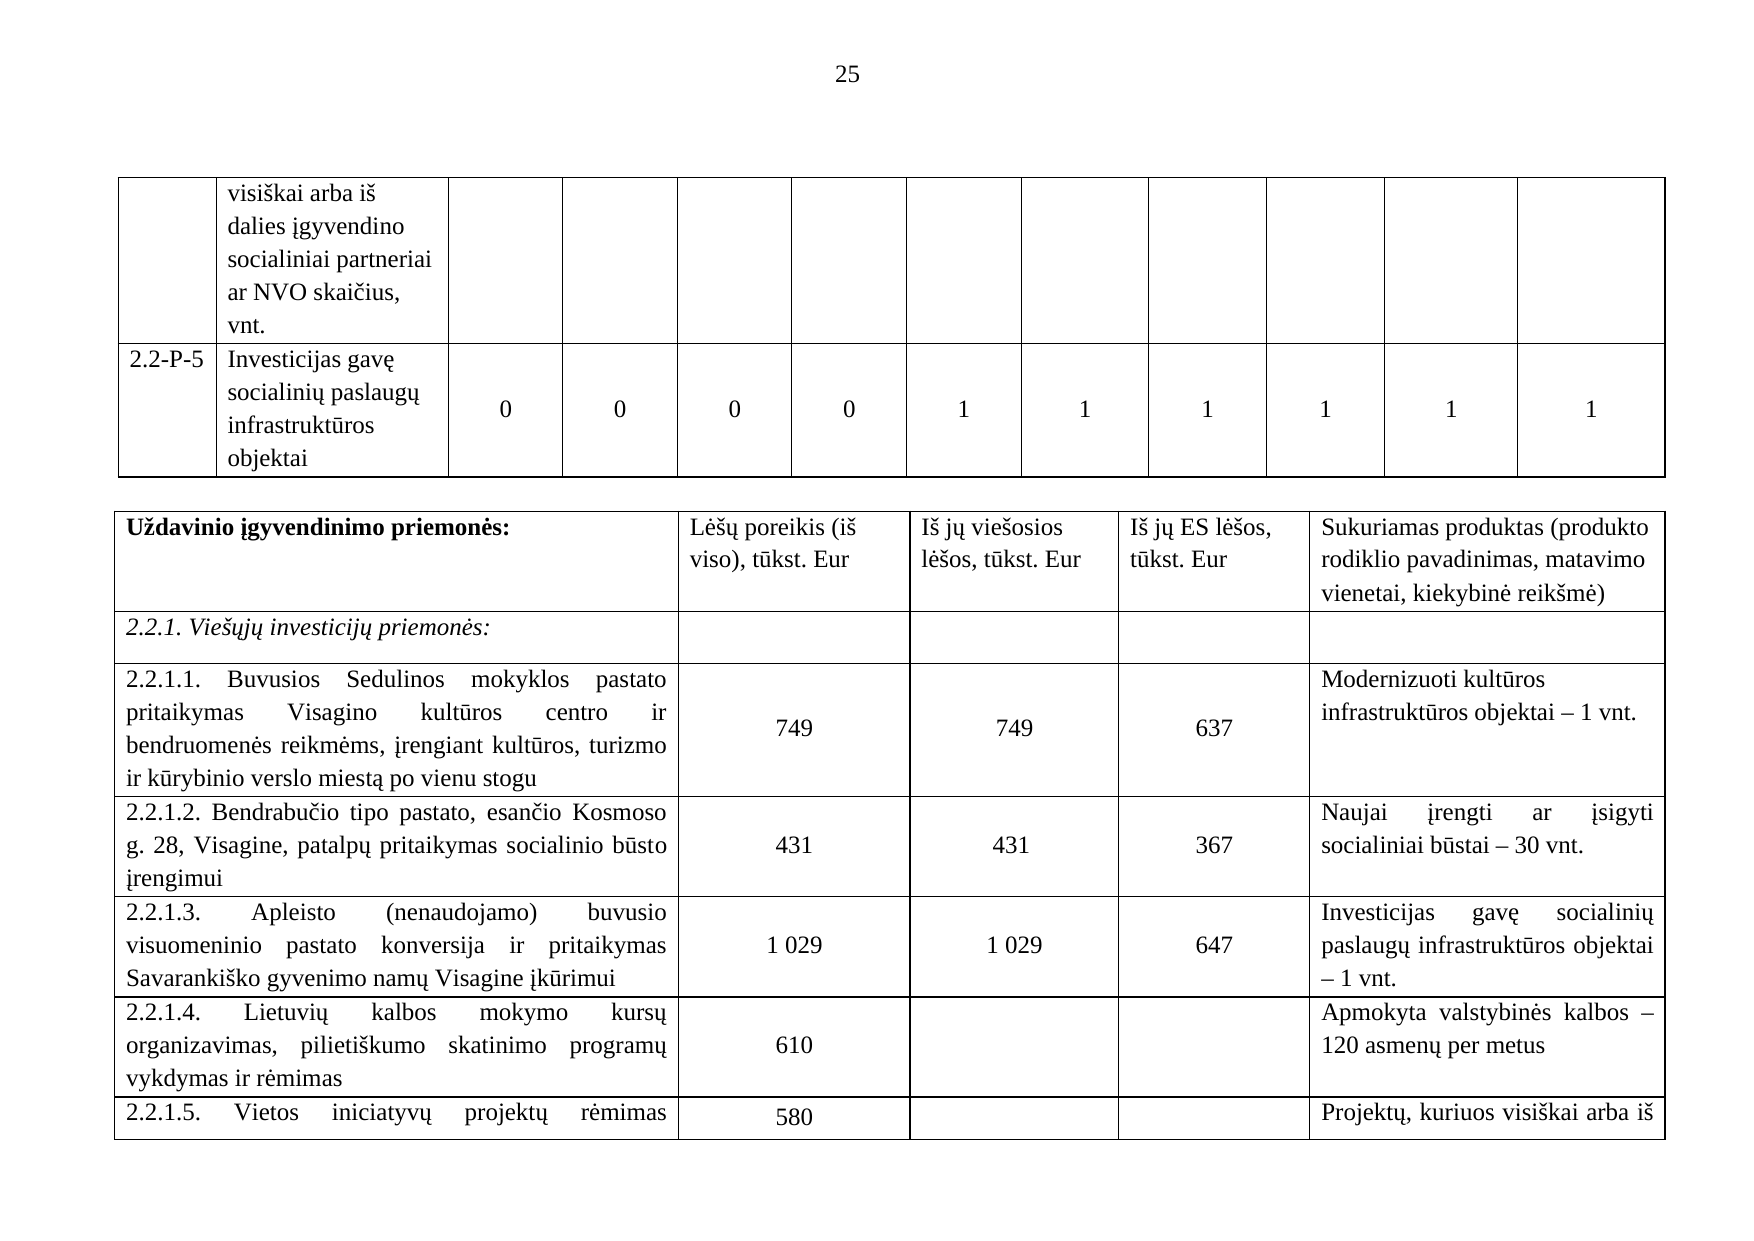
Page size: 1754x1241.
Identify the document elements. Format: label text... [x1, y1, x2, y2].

table_cell [1149, 178, 1266, 343]
table_cell 1 [907, 344, 1021, 476]
table_cell 0 [792, 344, 906, 476]
table_cell 2.2.1.1. Buvusios Sedulinos mokyklos pastato pritaikymas Visagino kultūros centro ir bendruomenės reikmėms, įrengiant kultūros, turizmo ir kūrybinio verslo miestą po vienu stogu [115, 664, 678, 796]
table_cell 2.2.1.2. Bendrabučio tipo pastato, esančio Kosmoso g. 28, Visagine, patalpų pritaikymas socialinio būsto įrengimui [115, 797, 678, 896]
table_cell [1267, 178, 1384, 343]
table_cell 0 [563, 344, 677, 476]
table_cell 749 [679, 664, 909, 796]
table_cell 2.2.1.5. Vietos iniciatyvų projektų rėmimas [115, 1098, 678, 1139]
table_cell [1310, 612, 1664, 663]
table_cell 647 [1119, 897, 1309, 996]
table_cell Projektų, kuriuos visiškai arba iš [1310, 1098, 1664, 1139]
table_cell 1 [1267, 344, 1384, 476]
table_cell [911, 1098, 1118, 1139]
table_cell 431 [679, 797, 909, 896]
table_cell [1119, 998, 1309, 1096]
table_cell Investicijas gavę socialinių paslaugų infrastruktūros objektai [217, 344, 448, 476]
table_cell [1022, 178, 1148, 343]
table_cell [911, 998, 1118, 1096]
table_cell 610 [679, 998, 909, 1096]
table_cell 367 [1119, 797, 1309, 896]
table_cell [792, 178, 906, 343]
table_cell Apmokyta valstybinės kalbos – 120 asmenų per metus [1310, 998, 1664, 1096]
table_cell 431 [911, 797, 1118, 896]
table_header Sukuriamas produktas (produkto rodiklio pavadinimas, matavimo vienetai, kiekybinė reikšmė) [1310, 512, 1664, 611]
table_header Iš jų ES lėšos, tūkst. Eur [1119, 512, 1309, 611]
table_cell [119, 178, 216, 343]
table_cell [907, 178, 1021, 343]
table_cell 1 [1022, 344, 1148, 476]
table_header Lėšų poreikis (iš viso), tūkst. Eur [679, 512, 909, 611]
table_cell [449, 178, 562, 343]
table_cell 0 [449, 344, 562, 476]
table_cell 1 [1518, 344, 1664, 476]
table_header Uždavinio įgyvendinimo priemonės: [115, 512, 678, 611]
table_cell Naujai įrengti ar įsigyti socialiniai būstai – 30 vnt. [1310, 797, 1664, 896]
table_cell [1518, 178, 1664, 343]
table_cell 1 [1149, 344, 1266, 476]
table_header Iš jų viešosios lėšos, tūkst. Eur [911, 512, 1118, 611]
table_cell 0 [678, 344, 791, 476]
table_cell visiškai arba iš dalies įgyvendino socialiniai partneriai ar NVO skaičius, vnt. [217, 178, 448, 343]
table_cell 2.2-P-5 [119, 344, 216, 476]
table_cell [678, 178, 791, 343]
table_cell [679, 612, 909, 663]
table_cell 2.2.1.4. Lietuvių kalbos mokymo kursų organizavimas, pilietiškumo skatinimo programų vykdymas ir rėmimas [115, 998, 678, 1096]
table_cell 1 [1385, 344, 1517, 476]
table_cell [1119, 1098, 1309, 1139]
table_cell 1 029 [911, 897, 1118, 996]
table_cell 637 [1119, 664, 1309, 796]
table_cell 1 029 [679, 897, 909, 996]
table_cell [1385, 178, 1517, 343]
table_cell [911, 612, 1118, 663]
table_cell 2.2.1.3. Apleisto (nenaudojamo) buvusio visuomeninio pastato konversija ir pritaikymas Savarankiško gyvenimo namų Visagine įkūrimui [115, 897, 678, 996]
table_cell 749 [911, 664, 1118, 796]
table_cell Modernizuoti kultūros infrastruktūros objektai – 1 vnt. [1310, 664, 1664, 796]
table_cell 580 [679, 1098, 909, 1139]
table_cell [1119, 612, 1309, 663]
table_cell Investicijas gavę socialinių paslaugų infrastruktūros objektai – 1 vnt. [1310, 897, 1664, 996]
table_cell [563, 178, 677, 343]
table_cell 2.2.1. Viešųjų investicijų priemonės: [115, 612, 678, 663]
